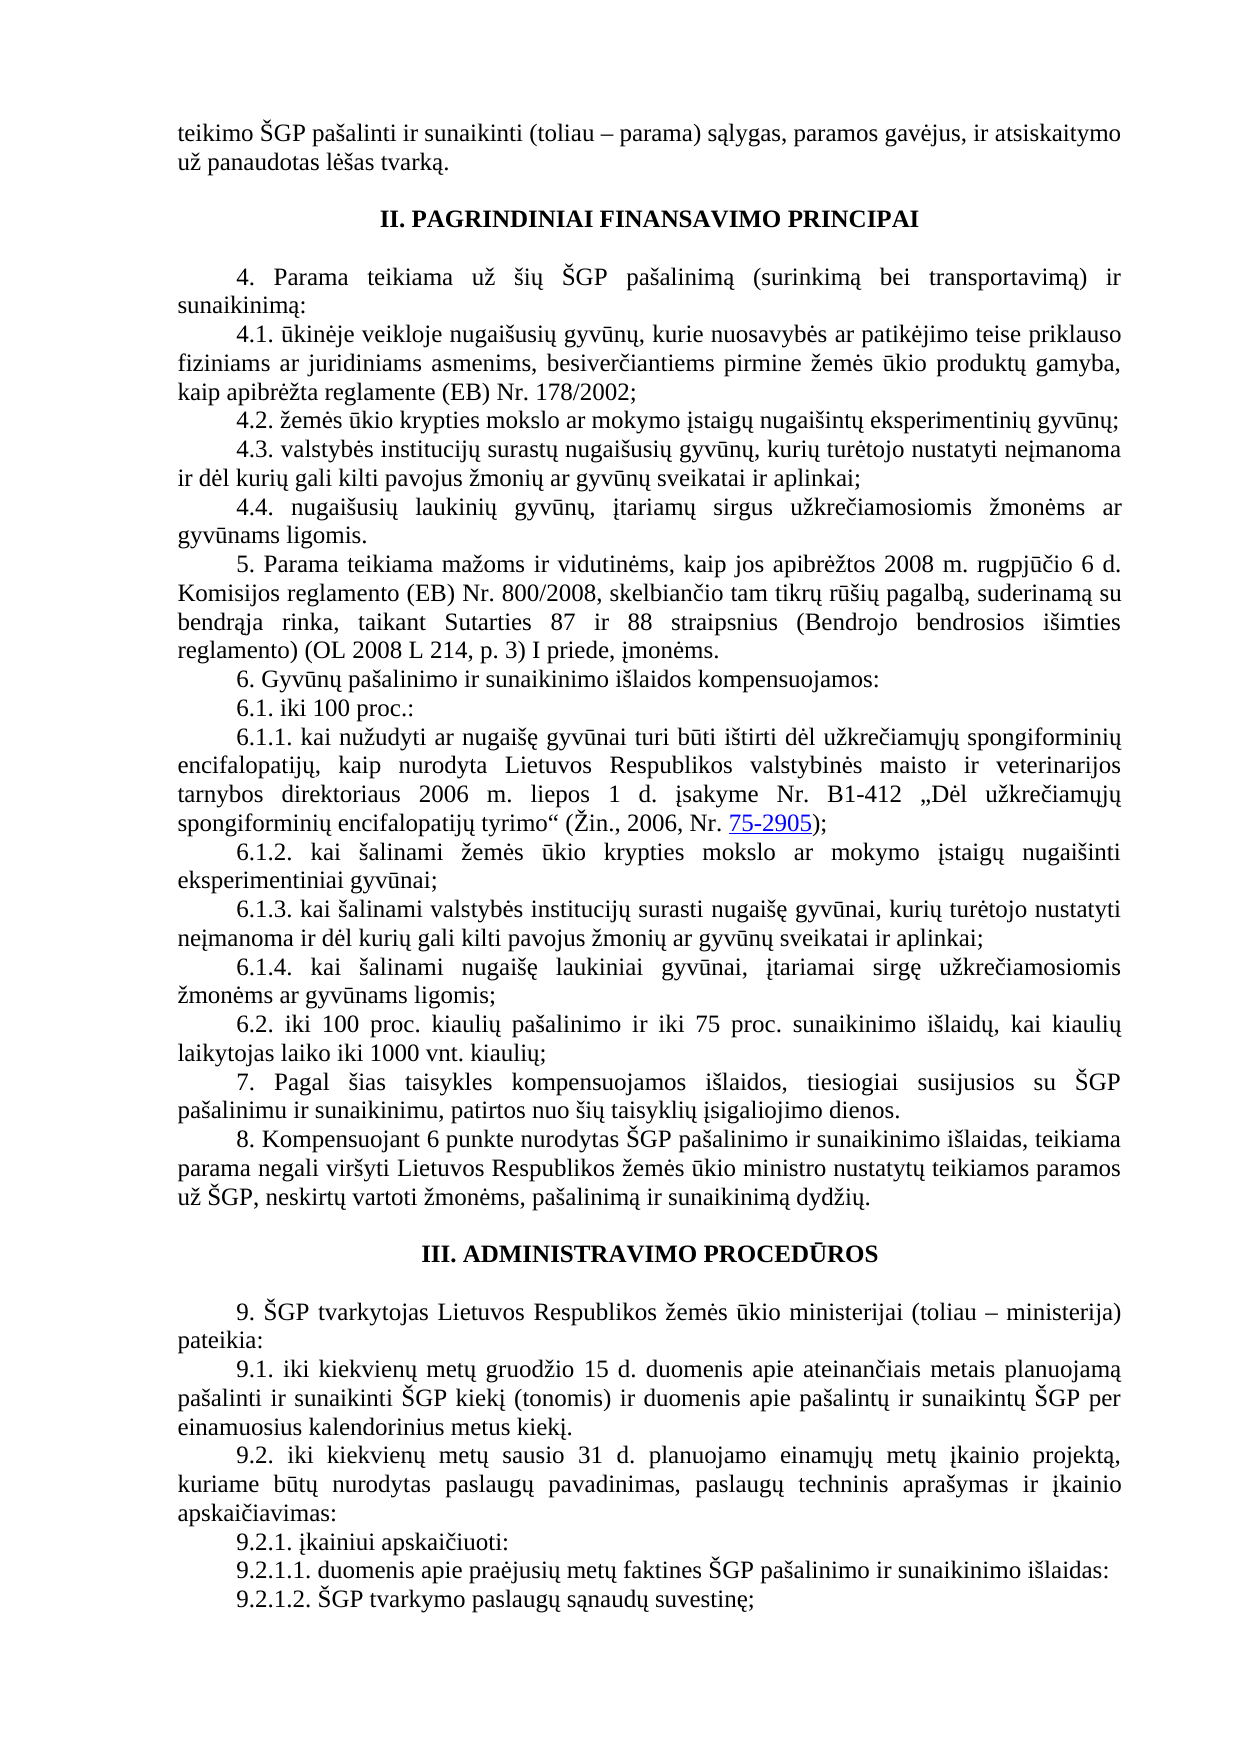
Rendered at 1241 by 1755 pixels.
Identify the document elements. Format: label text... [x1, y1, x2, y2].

text 5. Parama teikiama mažoms ir vidutinėms, kaip jos apibrėžtos 2008 m. rugpjūčio 6 d. Komisijos reglamento (EB) Nr. 800/2008, skelbiančio tam tikrų rūšių pagalbą, suderinamą su bendrąja rinka, taikant Sutarties 87 ir 88 straipsnius (Bendrojo bendrosios išimties reglamento) (OL 2008 L 214, p. 3) I priede, įmonėms. [177, 549, 1122, 664]
text 4.4. nugaišusių laukinių gyvūnų, įtariamų sirgus užkrečiamosiomis žmonėms ar gyvūnams ligomis. [177, 492, 1122, 549]
text 9.2. iki kiekvienų metų sausio 31 d. planuojamo einamųjų metų įkainio projektą, kuriame būtų nurodytas paslaugų pavadinimas, paslaugų techninis aprašymas ir įkainio apskaičiavimas: [177, 1441, 1122, 1527]
text 6.1.4. kai šalinami nugaišę laukiniai gyvūnai, įtariamai sirgę užkrečiamosiomis žmonėms ar gyvūnams ligomis; [177, 952, 1122, 1009]
text III. ADMINISTRAVIMO PROCEDŪROS [177, 1239, 1122, 1268]
text 6. Gyvūnų pašalinimo ir sunaikinimo išlaidos kompensuojamos: [177, 664, 1122, 693]
text 6.2. iki 100 proc. kiaulių pašalinimo ir iki 75 proc. sunaikinimo išlaidų, kai kiaulių laikytojas laiko iki 1000 vnt. kiaulių; [177, 1009, 1122, 1067]
text 6.1.3. kai šalinami valstybės institucijų surasti nugaišę gyvūnai, kurių turėtojo nustatyti neįmanoma ir dėl kurių gali kilti pavojus žmonių ar gyvūnų sveikatai ir aplinkai; [177, 894, 1122, 952]
text 4. Parama teikiama už šių ŠGP pašalinimą (surinkimą bei transportavimą) ir sunaikinimą: [177, 262, 1122, 319]
text 4.3. valstybės institucijų surastų nugaišusių gyvūnų, kurių turėtojo nustatyti neįmanoma ir dėl kurių gali kilti pavojus žmonių ar gyvūnų sveikatai ir aplinkai; [177, 434, 1122, 492]
text 9.2.1.1. duomenis apie praėjusių metų faktines ŠGP pašalinimo ir sunaikinimo išlaidas: [177, 1556, 1122, 1584]
text 6.1. iki 100 proc.: [177, 693, 1122, 722]
text 6.1.2. kai šalinami žemės ūkio krypties mokslo ar mokymo įstaigų nugaišinti eksperimentiniai gyvūnai; [177, 837, 1122, 894]
text 9.2.1.2. ŠGP tvarkymo paslaugų sąnaudų suvestinę; [177, 1584, 1122, 1613]
text 7. Pagal šias taisykles kompensuojamos išlaidos, tiesiogiai susijusios su ŠGP pašalinimu ir sunaikinimu, patirtos nuo šių taisyklių įsigaliojimo dienos. [177, 1067, 1122, 1124]
text 4.2. žemės ūkio krypties mokslo ar mokymo įstaigų nugaišintų eksperimentinių gyvūnų; [177, 406, 1122, 434]
text II. PAGRINDINIAI FINANSAVIMO PRINCIPAI [177, 204, 1122, 233]
text 9.1. iki kiekvienų metų gruodžio 15 d. duomenis apie ateinančiais metais planuojamą pašalinti ir sunaikinti ŠGP kiekį (tonomis) ir duomenis apie pašalintų ir sunaikintų ŠGP per einamuosius kalendorinius metus kiekį. [177, 1354, 1122, 1441]
text 9.2.1. įkainiui apskaičiuoti: [177, 1527, 1122, 1556]
text 8. Kompensuojant 6 punkte nurodytas ŠGP pašalinimo ir sunaikinimo išlaidas, teikiama parama negali viršyti Lietuvos Respublikos žemės ūkio ministro nustatytų teikiamos paramos už ŠGP, neskirtų vartoti žmonėms, pašalinimą ir sunaikinimą dydžių. [177, 1124, 1122, 1211]
text 9. ŠGP tvarkytojas Lietuvos Respublikos žemės ūkio ministerijai (toliau – ministerija) pateikia: [177, 1297, 1122, 1354]
text teikimo ŠGP pašalinti ir sunaikinti (toliau – parama) sąlygas, paramos gavėjus, ir atsiskaitymo už panaudotas lėšas tvarką. [177, 118, 1122, 176]
text 6.1.1. kai nužudyti ar nugaišę gyvūnai turi būti ištirti dėl užkrečiamųjų spongiforminių encifalopatijų, kaip nurodyta Lietuvos Respublikos valstybinės maisto ir veterinarijos tarnybos direktoriaus 2006 m. liepos 1 d. įsakyme Nr. B1-412 „Dėl užkrečiamųjų spongiforminių encifalopatijų tyrimo“ (Žin., 2006, Nr. 75-2905); [177, 722, 1122, 837]
text 4.1. ūkinėje veikloje nugaišusių gyvūnų, kurie nuosavybės ar patikėjimo teise priklauso fiziniams ar juridiniams asmenims, besiverčiantiems pirmine žemės ūkio produktų gamyba, kaip apibrėžta reglamente (EB) Nr. 178/2002; [177, 319, 1122, 406]
